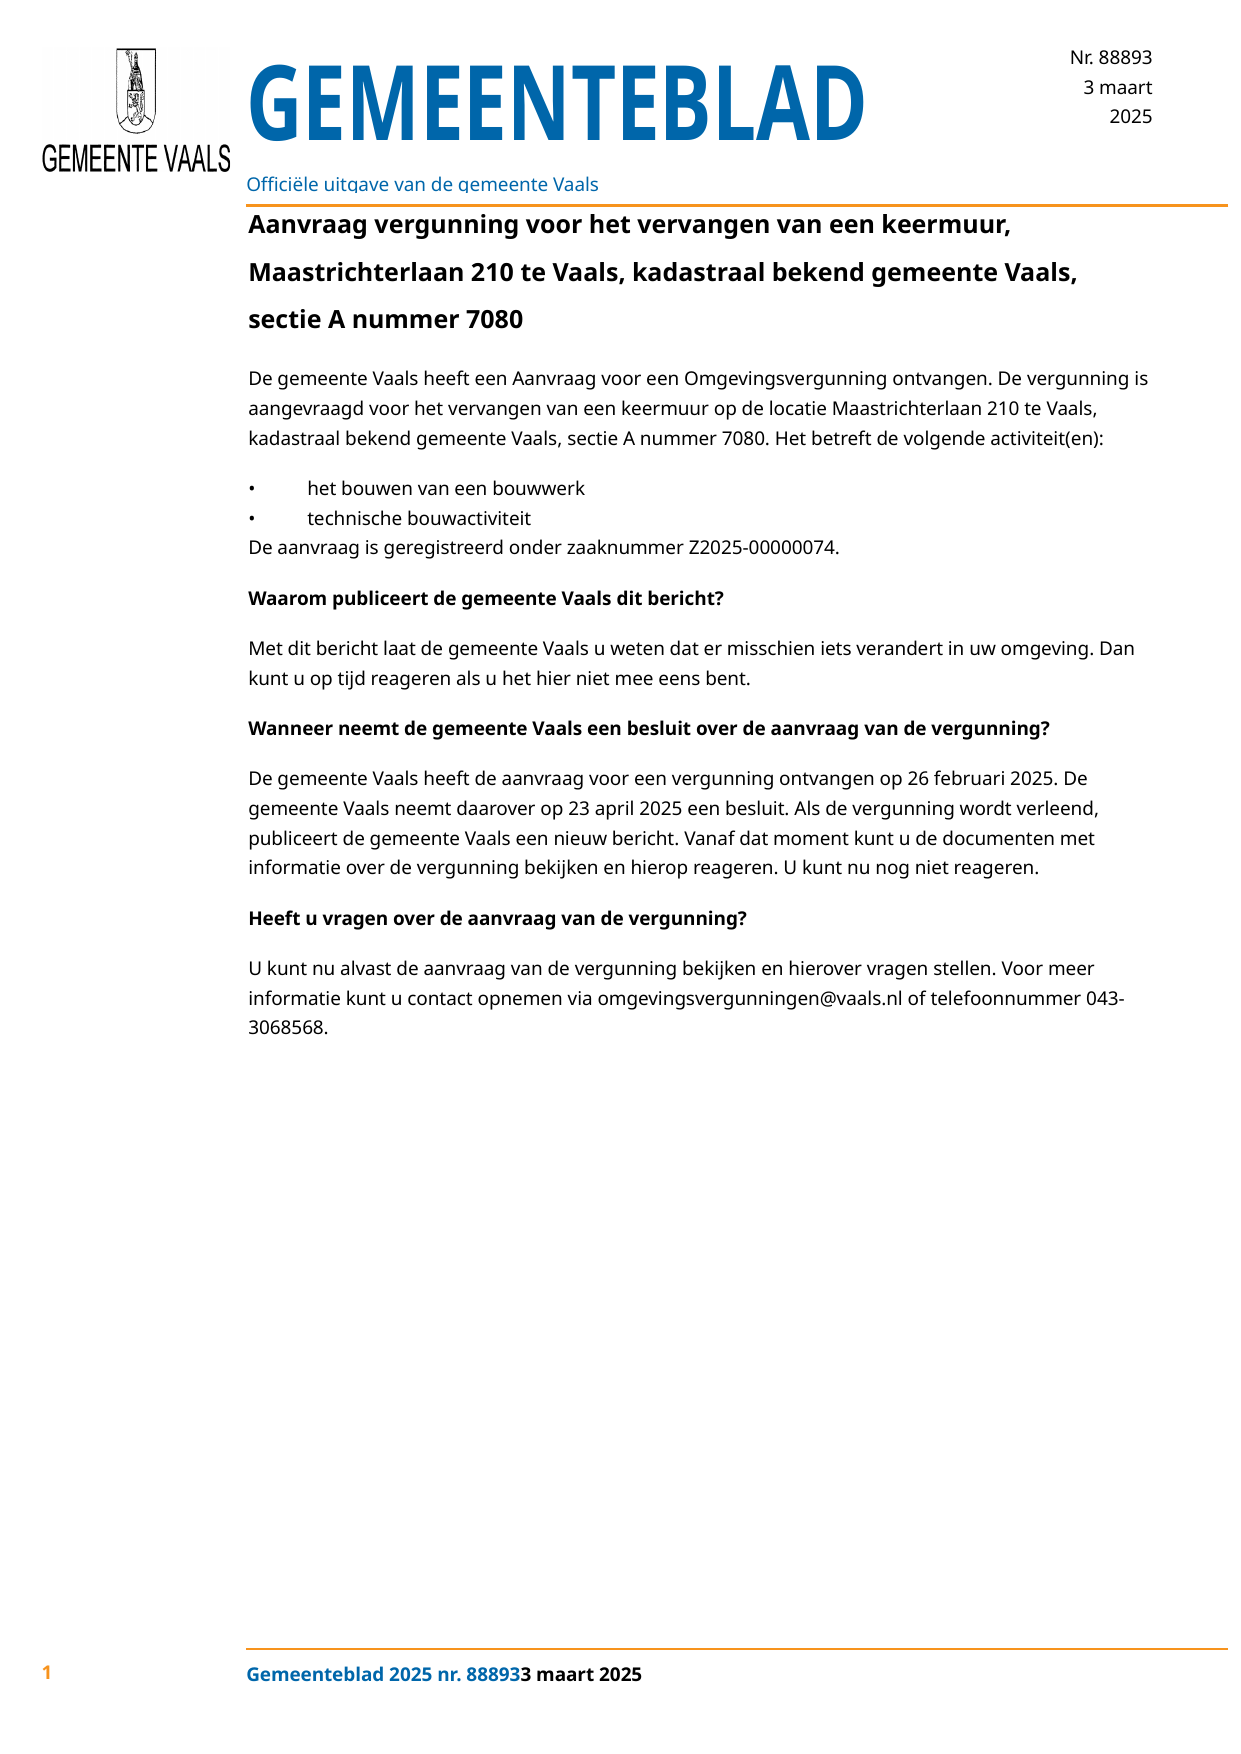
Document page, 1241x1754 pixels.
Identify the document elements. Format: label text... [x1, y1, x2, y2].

text Met dit bericht laat de gemeente Vaals u weten dat er misschien iets verandert in uw omgeving. Dan kunt u op tijd reageren als u het hier niet mee eens bent. [248, 635, 1152, 690]
text De aanvraag is geregistreerd onder zaaknummer Z2025-00000074. [248, 534, 1152, 560]
text Heeft u vragen over de aanvraag van de vergunning? [248, 905, 1152, 930]
text Wanneer neemt de gemeente Vaals een besluit over de aanvraag van de vergunning? [248, 715, 1152, 741]
text Aanvraag vergunning voor het vervangen van een keermuur, Maastrichterlaan 210 te Vaals, kadastraal bekend gemeente Vaals, sectie A nummer 7080 [248, 207, 1152, 336]
picture [41, 47, 231, 172]
text De gemeente Vaals heeft een Aanvraag voor een Omgevingsvergunning ontvangen. De vergunning is aangevraagd voor het vervangen van een keermuur op de locatie Maastrichterlaan 210 te Vaals, kadastraal bekend gemeente Vaals, sectie A nummer 7080. Het betreft de volgende activiteit(en): [248, 366, 1152, 450]
text U kunt nu alvast de aanvraag van de vergunning bekijken en hierover vragen stellen. Voor meer informatie kunt u contact opnemen via omgevingsvergunningen@vaals.nl of telefoonnummer 043-3068568. [248, 955, 1152, 1040]
list het bouwen van een bouwwerk [248, 475, 1152, 501]
list technische bouwactiviteit [248, 505, 1152, 530]
text De gemeente Vaals heeft de aanvraag voor een vergunning ontvangen op 26 februari 2025. De gemeente Vaals neemt daarover op 23 april 2025 een besluit. Als de vergunning wordt verleend, publiceert de gemeente Vaals een nieuw bericht. Vanaf dat moment kunt u de documenten met informatie over de vergunning bekijken en hierop reageren. U kunt nu nog niet reageren. [248, 766, 1152, 880]
text Waarom publiceert de gemeente Vaals dit bericht? [248, 585, 1152, 610]
